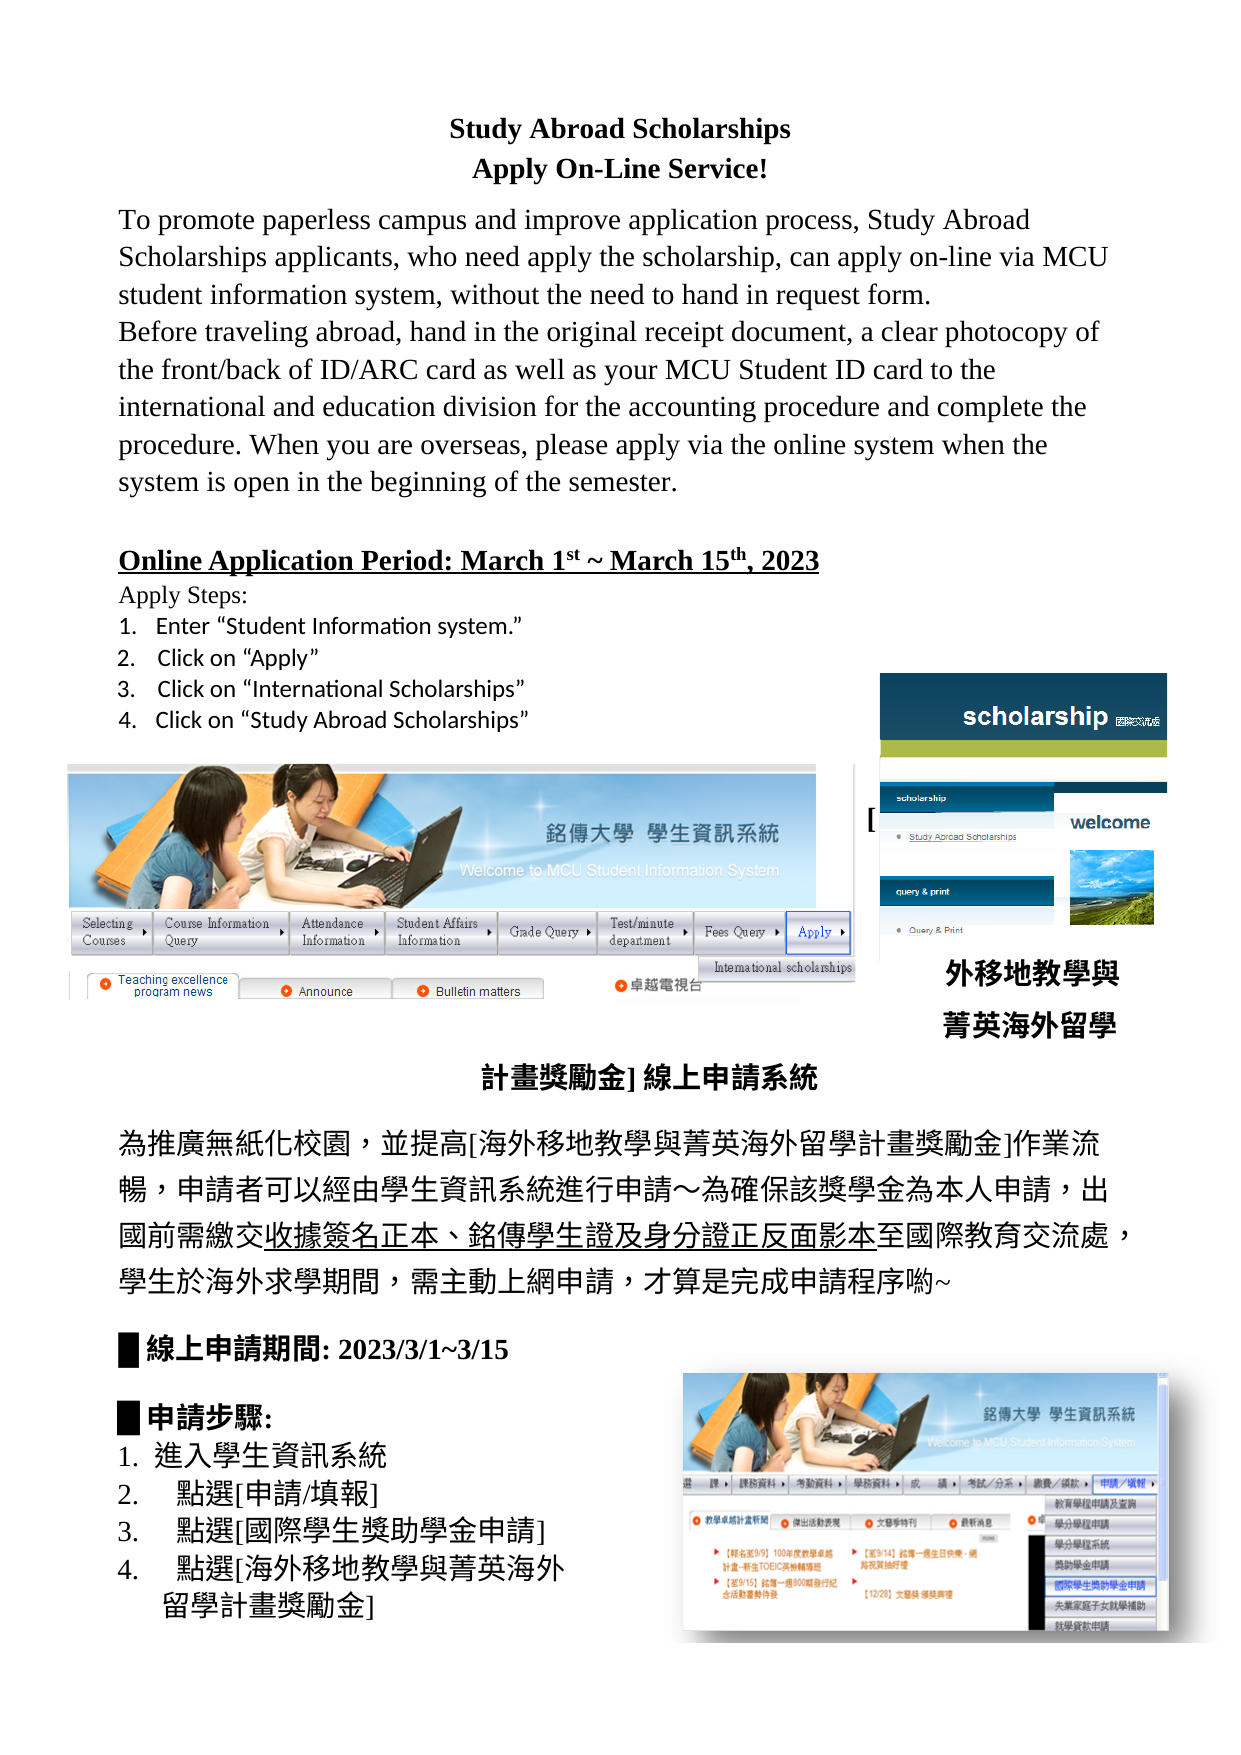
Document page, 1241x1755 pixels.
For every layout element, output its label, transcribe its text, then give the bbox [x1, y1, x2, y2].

text 留學計畫獎勵金] [117, 1587, 643, 1624]
text Apply Steps: [118, 578, 1122, 610]
list 點選[申請/填報] [117, 1474, 643, 1512]
list 點選[海外移地教學與菁英海外 [117, 1549, 643, 1587]
list 進入學生資訊系統 [117, 1437, 628, 1474]
text █ 申請步驟: [117, 1395, 628, 1437]
text Apply On-Line Service! [118, 143, 1122, 187]
text To promote paperless campus and improve application process, Study Abroad Scholarships applicants, who need apply the scholarship, can apply on-line via MCU student information system, without the need to hand in request form. [118, 199, 1122, 312]
list Click on “International Scholarships” [117, 672, 1122, 703]
list Click on “Apply” [117, 641, 1122, 672]
text █ 線上申請期間: 2023/3/1~3/15 [118, 1326, 1122, 1368]
list Enter “Student Information system.” [118, 610, 1122, 641]
list Click on “Study Abroad Scholarships” [118, 703, 879, 735]
text Online Application Period: March 1st ~ March 15th, 2023 [118, 537, 1122, 578]
text Study Abroad Scholarships [118, 118, 1122, 143]
text 為推廣無紙化校園，並提高[海外移地教學與菁英海外留學計畫獎勵金]作業流暢，申請者可以經由學生資訊系統進行申請～為確保該獎學金為本人申請，出國前需繳交收據簽名正本、銘傳學生證及身分證正反面影本至國際教育交流處，學生於海外求學期間，需主動上網申請，才算是完成申請程序喲~ [118, 1118, 1122, 1301]
text Before traveling abroad, hand in the original receipt document, a clear photocopy of the front/back of ID/ARC card as well as your MCU Student ID card to the international and education division for the accounting procedure and complete the procedure. When you are overseas, please apply via the online system when the system is open in the beginning of the semester. [118, 312, 1122, 499]
list 點選[國際學生獎助學金申請] [117, 1512, 643, 1549]
text [海外移地教學與菁英海外留學計畫獎勵金] 線上申請系統 [118, 787, 1122, 1099]
